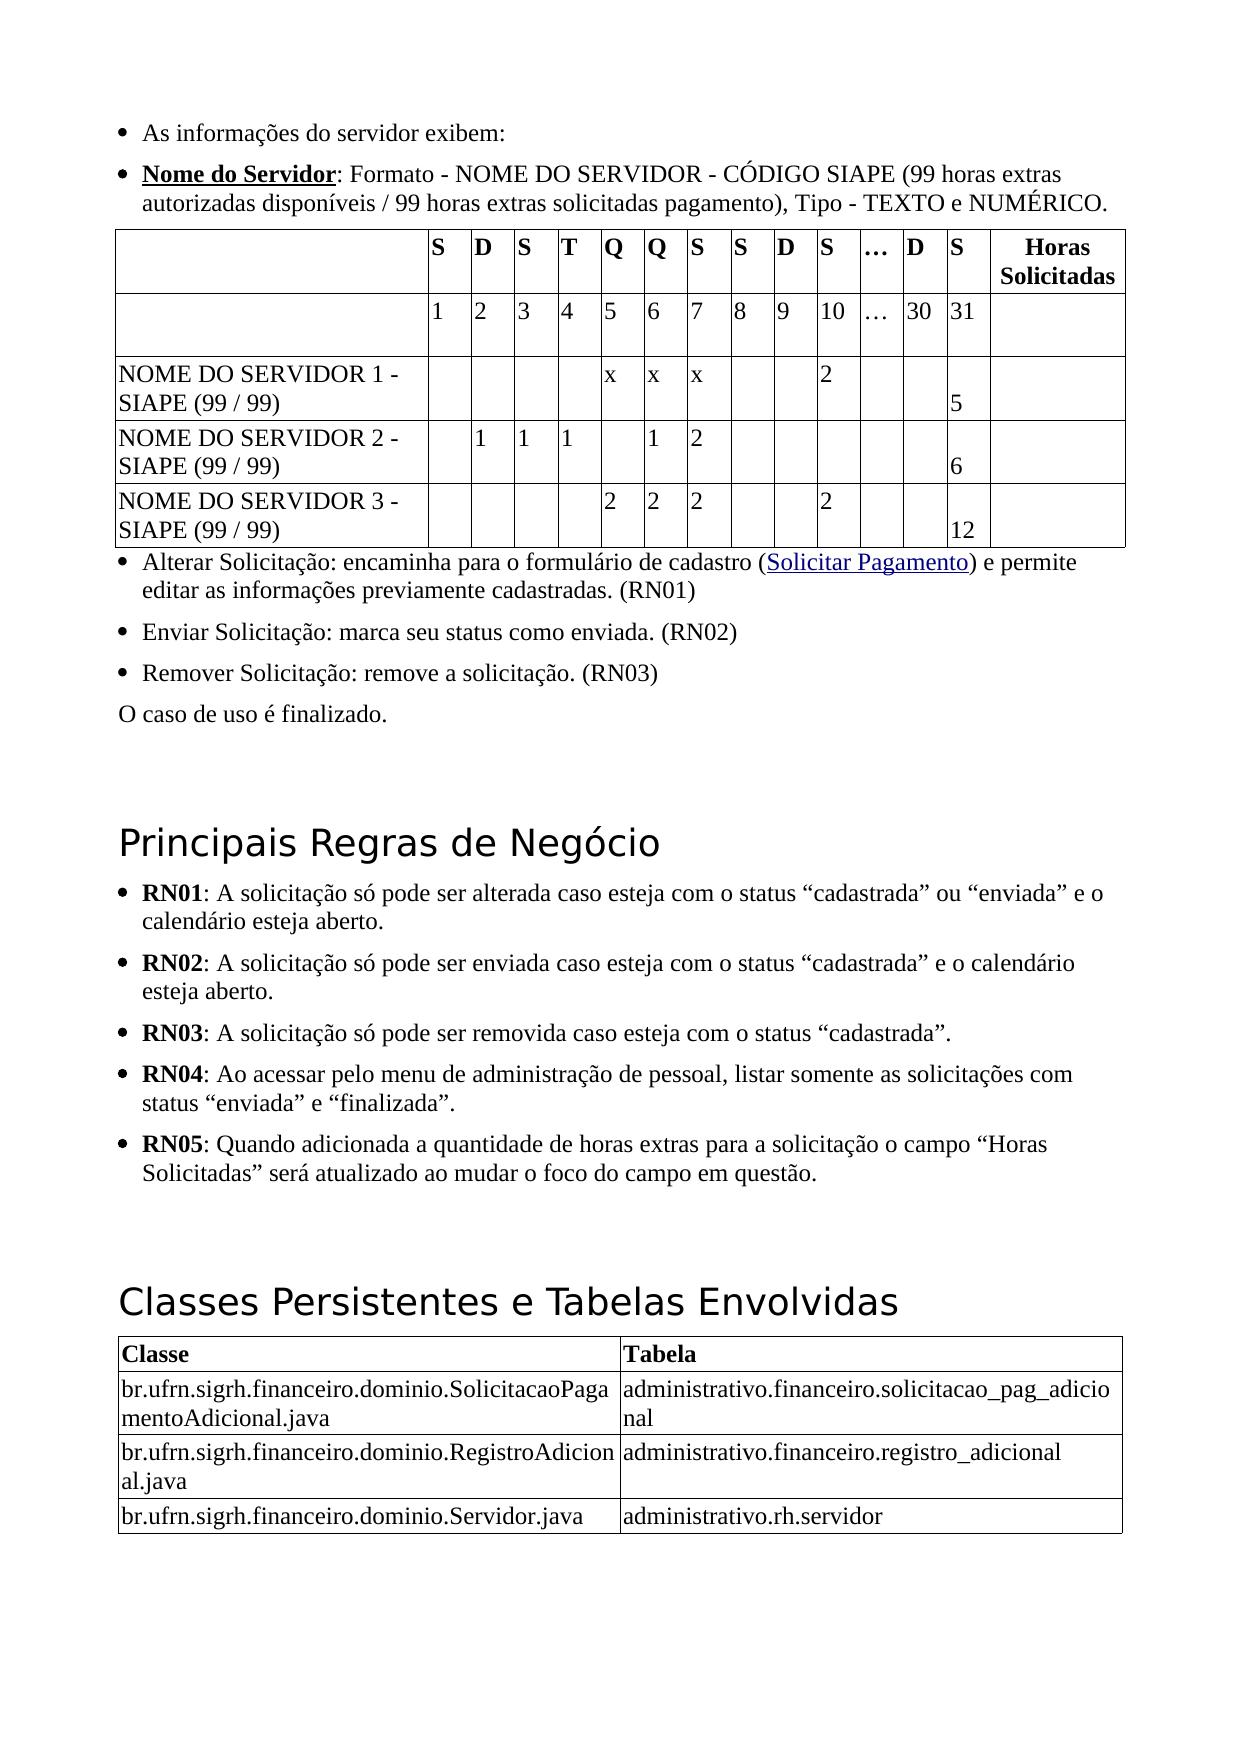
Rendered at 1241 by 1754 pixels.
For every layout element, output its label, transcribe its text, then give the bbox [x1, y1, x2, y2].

table_cell [472, 357, 514, 420]
list Nome do Servidor: Formato - NOME DO SERVIDOR - CÓDIGO SIAPE (99 horas extras autorizadas disponíveis / 99 horas extras solicitadas pagamento), Tipo - TEXTO e NUMÉRICO. [118, 159, 1122, 217]
table_cell 2 [818, 357, 860, 420]
table_cell [472, 484, 514, 547]
table_header S [429, 230, 471, 293]
table_cell [429, 357, 471, 420]
list RN01: A solicitação só pode ser alterada caso esteja com o status “cadastrada” ou “enviada” e o calendário esteja aberto. [118, 878, 1122, 935]
table_header Horas Solicitadas [991, 230, 1125, 293]
table_cell [515, 357, 558, 420]
table_cell [904, 421, 947, 483]
list Enviar Solicitação: marca seu status como enviada. (RN02) [118, 617, 1122, 645]
table_header Tabela [621, 1337, 1122, 1371]
table_cell 5 [602, 294, 644, 356]
table_cell 3 [515, 294, 558, 356]
table_header [116, 230, 428, 293]
table_cell 4 [559, 294, 601, 356]
table_cell [429, 421, 471, 483]
list RN04: Ao acessar pelo menu de administração de pessoal, listar somente as solicitações com status “enviada” e “finalizada”. [118, 1059, 1122, 1116]
table_cell … [861, 294, 903, 356]
table_header S [818, 230, 860, 293]
table_header S [688, 230, 731, 293]
table_cell [861, 421, 903, 483]
table_cell [732, 484, 774, 547]
table_cell [559, 357, 601, 420]
subtitle Principais Regras de Negócio [118, 822, 1122, 865]
table_cell NOME DO SERVIDOR 3 - SIAPE (99 / 99) [116, 484, 428, 547]
list As informações do servidor exibem: [118, 118, 1122, 147]
table_cell 6 [948, 421, 990, 483]
table_cell x [645, 357, 687, 420]
table_cell [559, 484, 601, 547]
table_cell 2 [688, 484, 731, 547]
table_cell NOME DO SERVIDOR 1 - SIAPE (99 / 99) [116, 357, 428, 420]
table_header Q [602, 230, 644, 293]
table_cell [732, 357, 774, 420]
table_cell [116, 294, 428, 356]
table_cell [904, 484, 947, 547]
table_header D [904, 230, 947, 293]
table_header Q [645, 230, 687, 293]
table_cell [429, 484, 471, 547]
table_cell administrativo.rh.servidor [621, 1499, 1122, 1532]
text O caso de uso é finalizado. [118, 699, 1122, 728]
table_header Classe [119, 1337, 620, 1371]
table_cell 6 [645, 294, 687, 356]
table_cell 12 [948, 484, 990, 547]
table_header T [559, 230, 601, 293]
table_header D [472, 230, 514, 293]
table_header … [861, 230, 903, 293]
table_cell [861, 484, 903, 547]
table_cell [775, 357, 817, 420]
table_header S [515, 230, 558, 293]
table_cell [991, 421, 1125, 483]
table_cell 7 [688, 294, 731, 356]
table_cell 8 [732, 294, 774, 356]
table_cell [775, 484, 817, 547]
table_cell NOME DO SERVIDOR 2 - SIAPE (99 / 99) [116, 421, 428, 483]
table_header S [732, 230, 774, 293]
table_cell 31 [948, 294, 990, 356]
table_header S [948, 230, 990, 293]
table_cell br.ufrn.sigrh.financeiro.dominio.SolicitacaoPagamentoAdicional.java [119, 1372, 620, 1434]
table_cell administrativo.financeiro.solicitacao_pag_adicional [621, 1372, 1122, 1434]
table_cell [818, 421, 860, 483]
table_header D [775, 230, 817, 293]
table_cell [602, 421, 644, 483]
table_cell 2 [472, 294, 514, 356]
table_cell [991, 357, 1125, 420]
table_cell 2 [688, 421, 731, 483]
list RN05: Quando adicionada a quantidade de horas extras para a solicitação o campo “Horas Solicitadas” será atualizado ao mudar o foco do campo em questão. [118, 1129, 1122, 1186]
table_cell 30 [904, 294, 947, 356]
table_cell [861, 357, 903, 420]
subtitle Classes Persistentes e Tabelas Envolvidas [118, 1280, 1122, 1324]
list RN02: A solicitação só pode ser enviada caso esteja com o status “cadastrada” e o calendário esteja aberto. [118, 948, 1122, 1005]
table_cell x [602, 357, 644, 420]
table_cell [732, 421, 774, 483]
table_cell 1 [472, 421, 514, 483]
table_cell 1 [645, 421, 687, 483]
table_cell 10 [818, 294, 860, 356]
table_cell 1 [515, 421, 558, 483]
table_cell [991, 294, 1125, 356]
table_cell br.ufrn.sigrh.financeiro.dominio.Servidor.java [119, 1499, 620, 1532]
list Remover Solicitação: remove a solicitação. (RN03) [118, 658, 1122, 687]
table_cell 5 [948, 357, 990, 420]
table_cell [775, 421, 817, 483]
list RN03: A solicitação só pode ser removida caso esteja com o status “cadastrada”. [118, 1018, 1122, 1046]
table_cell 2 [602, 484, 644, 547]
table_cell 1 [559, 421, 601, 483]
table_cell 2 [818, 484, 860, 547]
list Alterar Solicitação: encaminha para o formulário de cadastro (Solicitar Pagamento) e permite editar as informações previamente cadastradas. (RN01) [118, 548, 1122, 604]
table_cell br.ufrn.sigrh.financeiro.dominio.RegistroAdicional.java [119, 1435, 620, 1498]
table_cell administrativo.financeiro.registro_adicional [621, 1435, 1122, 1498]
table_cell x [688, 357, 731, 420]
table_cell [904, 357, 947, 420]
table_cell 1 [429, 294, 471, 356]
table_cell [515, 484, 558, 547]
table_cell 2 [645, 484, 687, 547]
table_cell [991, 484, 1125, 547]
table_cell 9 [775, 294, 817, 356]
